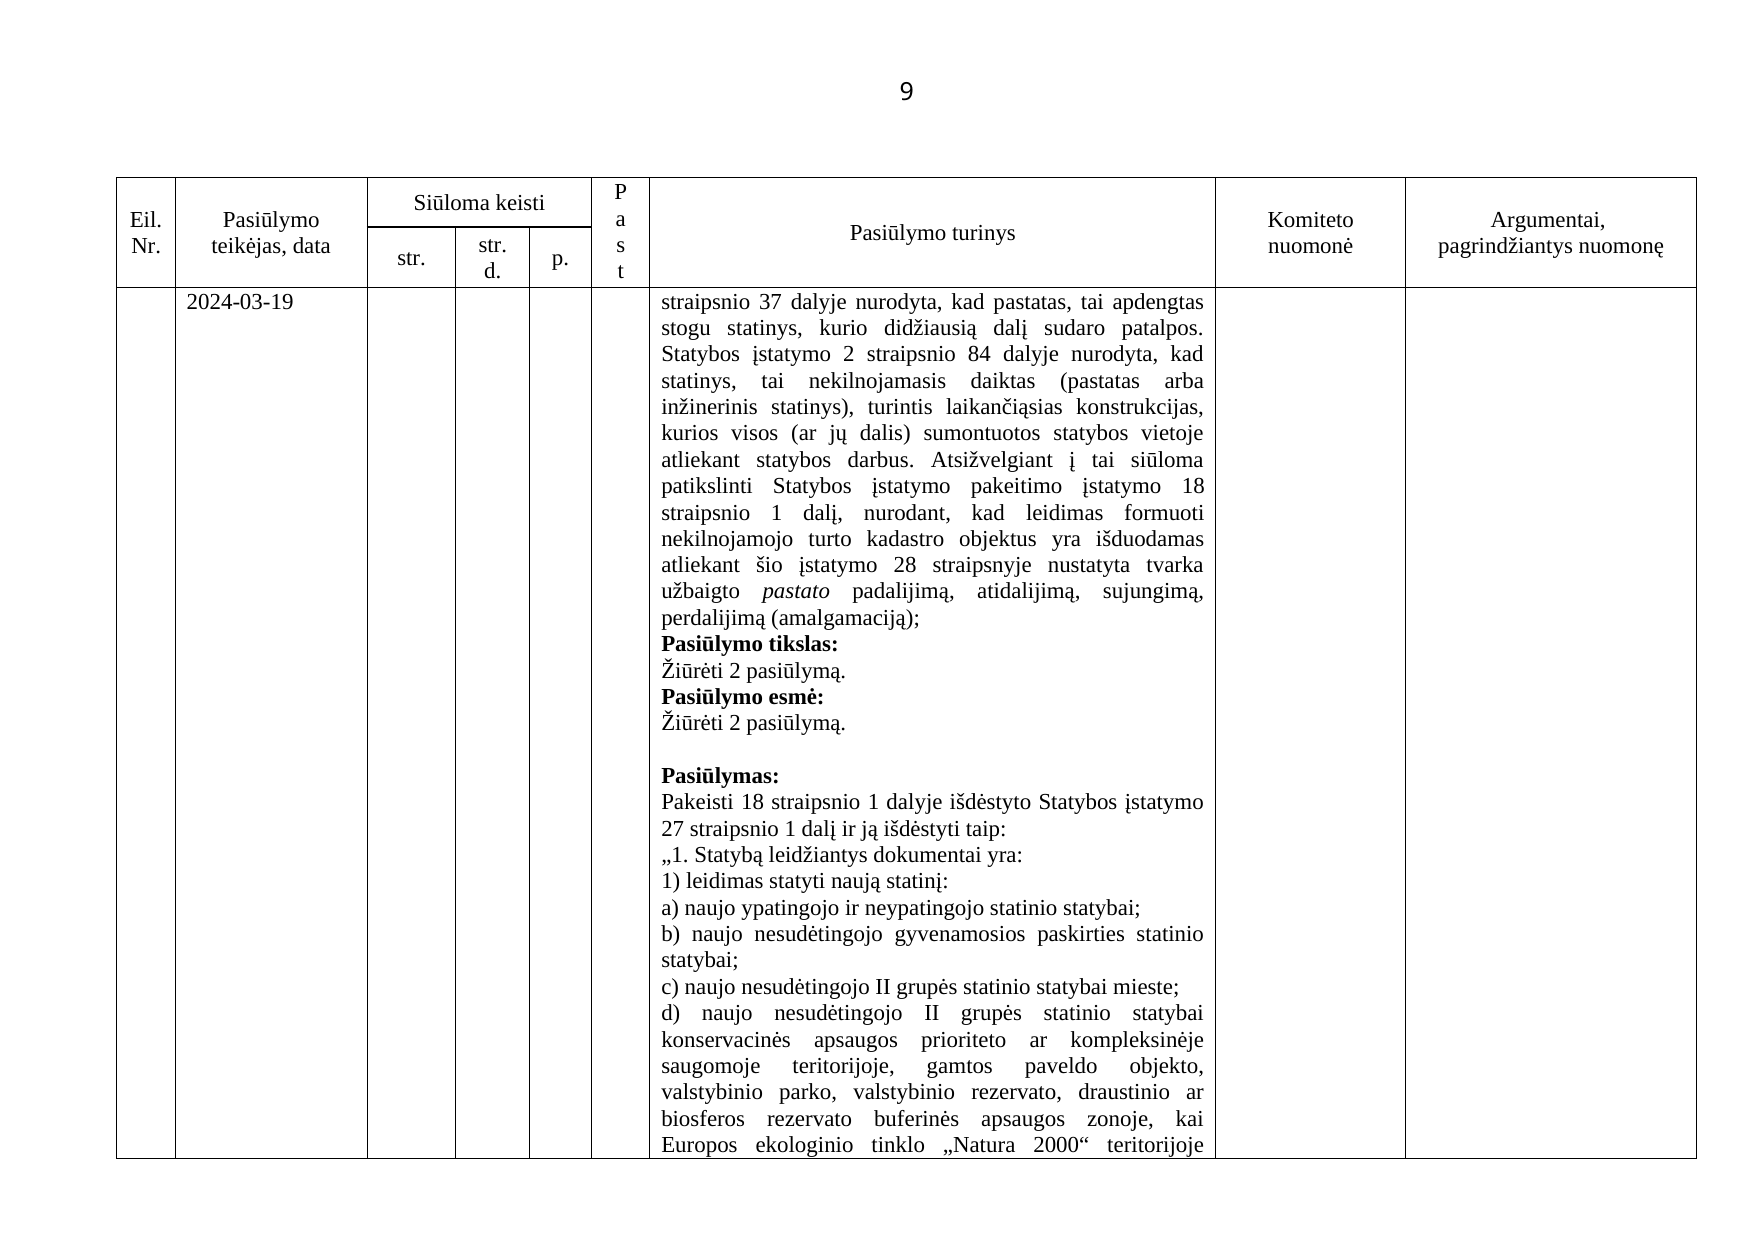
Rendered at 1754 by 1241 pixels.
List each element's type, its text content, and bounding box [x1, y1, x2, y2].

table_cell [368, 288, 455, 1157]
table_header Komiteto nuomonė [1216, 178, 1405, 287]
table_cell 2024-03-19 [176, 288, 367, 1157]
table_cell [456, 288, 529, 1157]
table_header Pasiūlymo teikėjas, data [176, 178, 367, 287]
table_header Argumentai, pagrindžiantys nuomonę [1406, 178, 1696, 287]
table_cell [530, 288, 591, 1157]
table_cell [1216, 288, 1405, 1157]
table_cell [1406, 288, 1696, 1157]
table_cell p. [530, 228, 591, 287]
table_header Pasiūlymo turinys [650, 178, 1215, 287]
table_header Siūloma keisti [368, 178, 591, 226]
table_header Eil. Nr. [117, 178, 175, 287]
table_cell [117, 288, 175, 1157]
table_cell [592, 288, 649, 1157]
table_cell straipsnio 37 dalyje nurodyta, kad pastatas, tai apdengtas stogu statinys, kurio didžiausią dalį sudaro patalpos. Statybos įstatymo 2 straipsnio 84 dalyje nurodyta, kad statinys, tai nekilnojamasis daiktas (pastatas arba inžinerinis statinys), turintis laikančiąsias konstrukcijas, kurios visos (ar jų dalis) sumontuotos statybos vietoje atliekant statybos darbus. Atsižvelgiant į tai siūloma patikslinti Statybos įstatymo pakeitimo įstatymo 18 straipsnio 1 dalį, nurodant, kad leidimas formuoti nekilnojamojo turto kadastro objektus yra išduodamas atliekant šio įstatymo 28 straipsnyje nustatyta tvarka užbaigto pastato padalijimą, atidalijimą, sujungimą, perdalijimą (amalgamaciją); Pasiūlymo tikslas: Žiūrėti 2 pasiūlymą. Pasiūlymo esmė: Žiūrėti 2 pasiūlymą. Pasiūlymas: Pakeisti 18 straipsnio 1 dalyje išdėstyto Statybos įstatymo 27 straipsnio 1 dalį ir ją išdėstyti taip: „1. Statybą leidžiantys dokumentai yra: 1) leidimas statyti naują statinį: a) naujo ypatingojo ir neypatingojo statinio statybai; b) naujo nesudėtingojo gyvenamosios paskirties statinio statybai; c) naujo nesudėtingojo II grupės statinio statybai mieste; d) naujo nesudėtingojo II grupės statinio statybai konservacinės apsaugos prioriteto ar kompleksinėje saugomoje teritorijoje, gamtos paveldo objekto, valstybinio parko, valstybinio rezervato, draustinio ar biosferos rezervato buferinės apsaugos zonoje, kai Europos ekologinio tinklo „Natura 2000“ teritorijoje [650, 288, 1215, 1157]
table_cell str. [368, 228, 455, 287]
table_cell str. d. [456, 228, 529, 287]
table_header Pastabos [592, 178, 649, 287]
